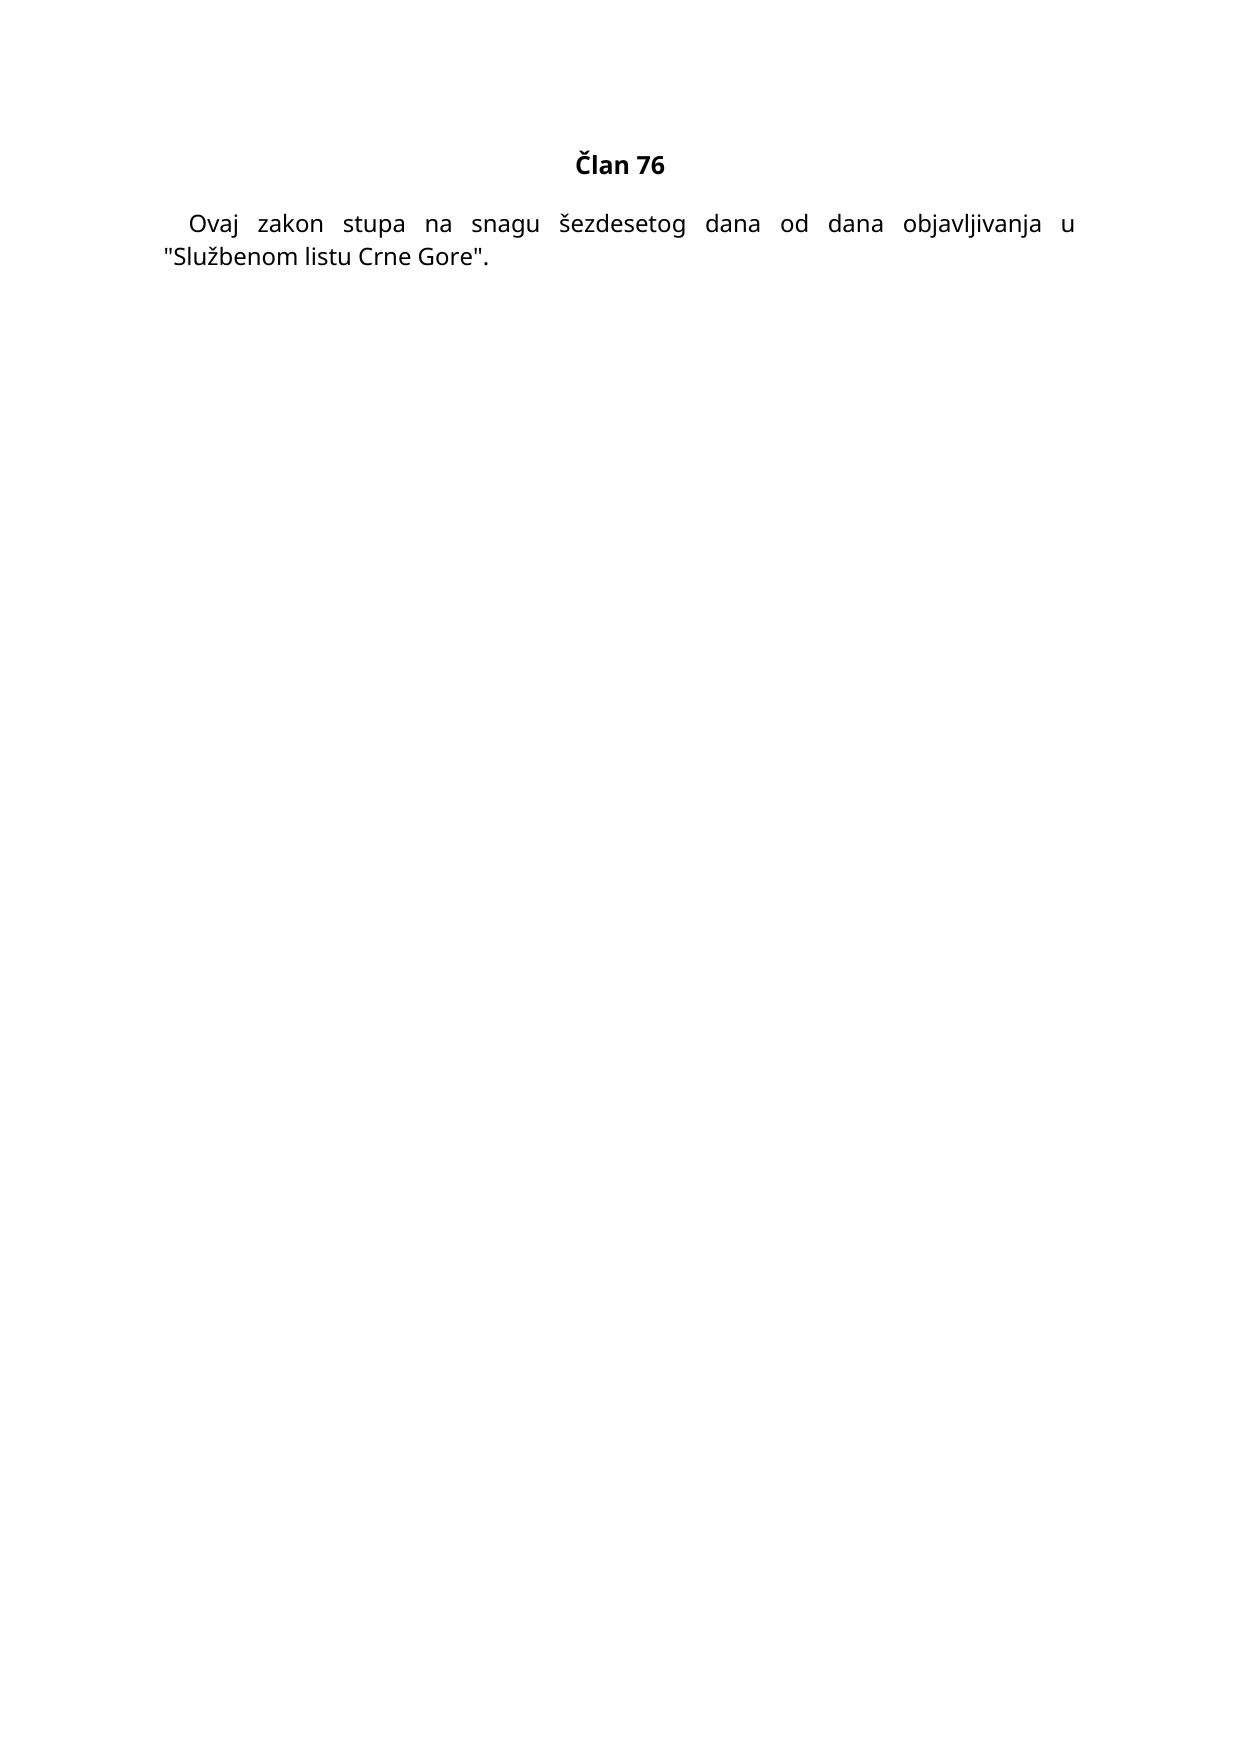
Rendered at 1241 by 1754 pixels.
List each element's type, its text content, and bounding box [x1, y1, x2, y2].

text Ovaj zakon stupa na snagu šezdesetog dana od dana objavljivanja u "Službenom listu Crne Gore". [163, 207, 1077, 272]
text Član 76 [148, 148, 1093, 182]
